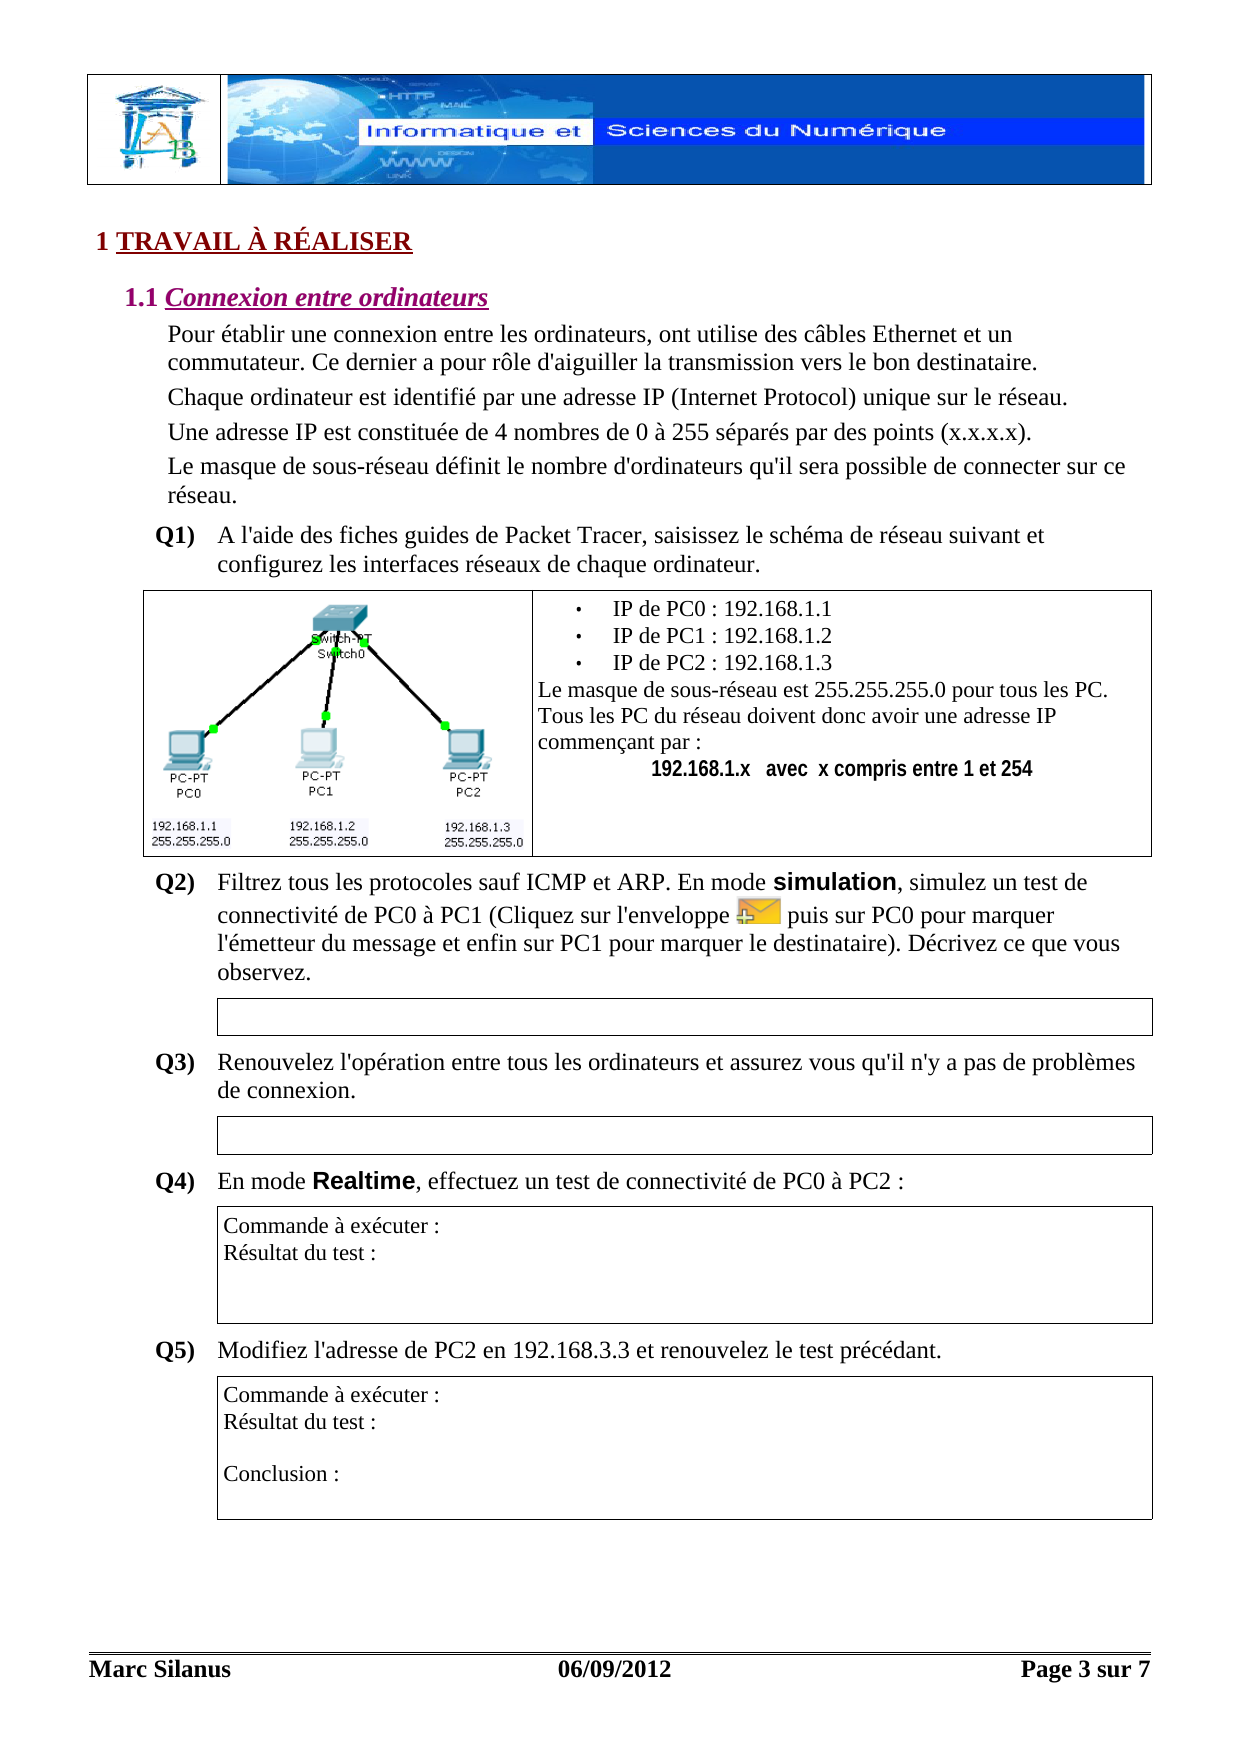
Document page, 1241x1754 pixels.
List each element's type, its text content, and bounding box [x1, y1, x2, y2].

subtitle Connexion entre ordinateurs [118, 281, 1151, 312]
table_header [218, 1117, 1152, 1154]
table_header Commande à exécuter : Résultat du test : Conclusion : [218, 1377, 1152, 1519]
subtitle Modifiez l'adresse de PC2 en 192.168.3.3 et renouvelez le test précédant. [155, 1335, 1151, 1364]
subtitle Filtrez tous les protocoles sauf ICMP et ARP. En mode simulation, simulez un test de connectivité de PC0 à PC1 (Cliquez sur l'enveloppe puis sur PC0 pour marquer l'émetteur du message et enfin sur PC1 pour marquer le destinataire). Décrivez ce que vous observez. [155, 867, 1151, 986]
text Le masque de sous-réseau définit le nombre d'ordinateurs qu'il sera possible de connecter sur ce réseau. [167, 451, 1151, 509]
subtitle Travail à réaliser [89, 225, 1151, 256]
text Pour établir une connexion entre les ordinateurs, ont utilise des câbles Ethernet et un commutateur. Ce dernier a pour rôle d'aiguiller la transmission vers le bon destinataire. [167, 319, 1151, 376]
table_header [218, 999, 1152, 1035]
text Chaque ordinateur est identifié par une adresse IP (Internet Protocol) unique sur le réseau. [167, 382, 1151, 411]
subtitle A l'aide des fiches guides de Packet Tracer, saisissez le schéma de réseau suivant et configurez les interfaces réseaux de chaque ordinateur. [155, 521, 1151, 578]
table_header IP de PC0 : 192.168.1.1 IP de PC1 : 192.168.1.2 IP de PC2 : 192.168.1.3 Le masque de sous-réseau est 255.255.255.0 pour tous les PC. Tous les PC du réseau doivent donc avoir une adresse IP commençant par : 192.168.1.x avec x compris entre 1 et 254 [533, 591, 1151, 856]
table_header Commande à exécuter : Résultat du test : [218, 1207, 1152, 1323]
picture [148, 595, 527, 850]
table_header [144, 591, 532, 856]
subtitle En mode Realtime, effectuez un test de connectivité de PC0 à PC2 : [155, 1166, 1151, 1194]
subtitle Renouvelez l'opération entre tous les ordinateurs et assurez vous qu'il n'y a pas de problèmes de connexion. [155, 1047, 1151, 1104]
text Une adresse IP est constituée de 4 nombres de 0 à 255 séparés par des points (x.x.x.x). [167, 417, 1151, 446]
